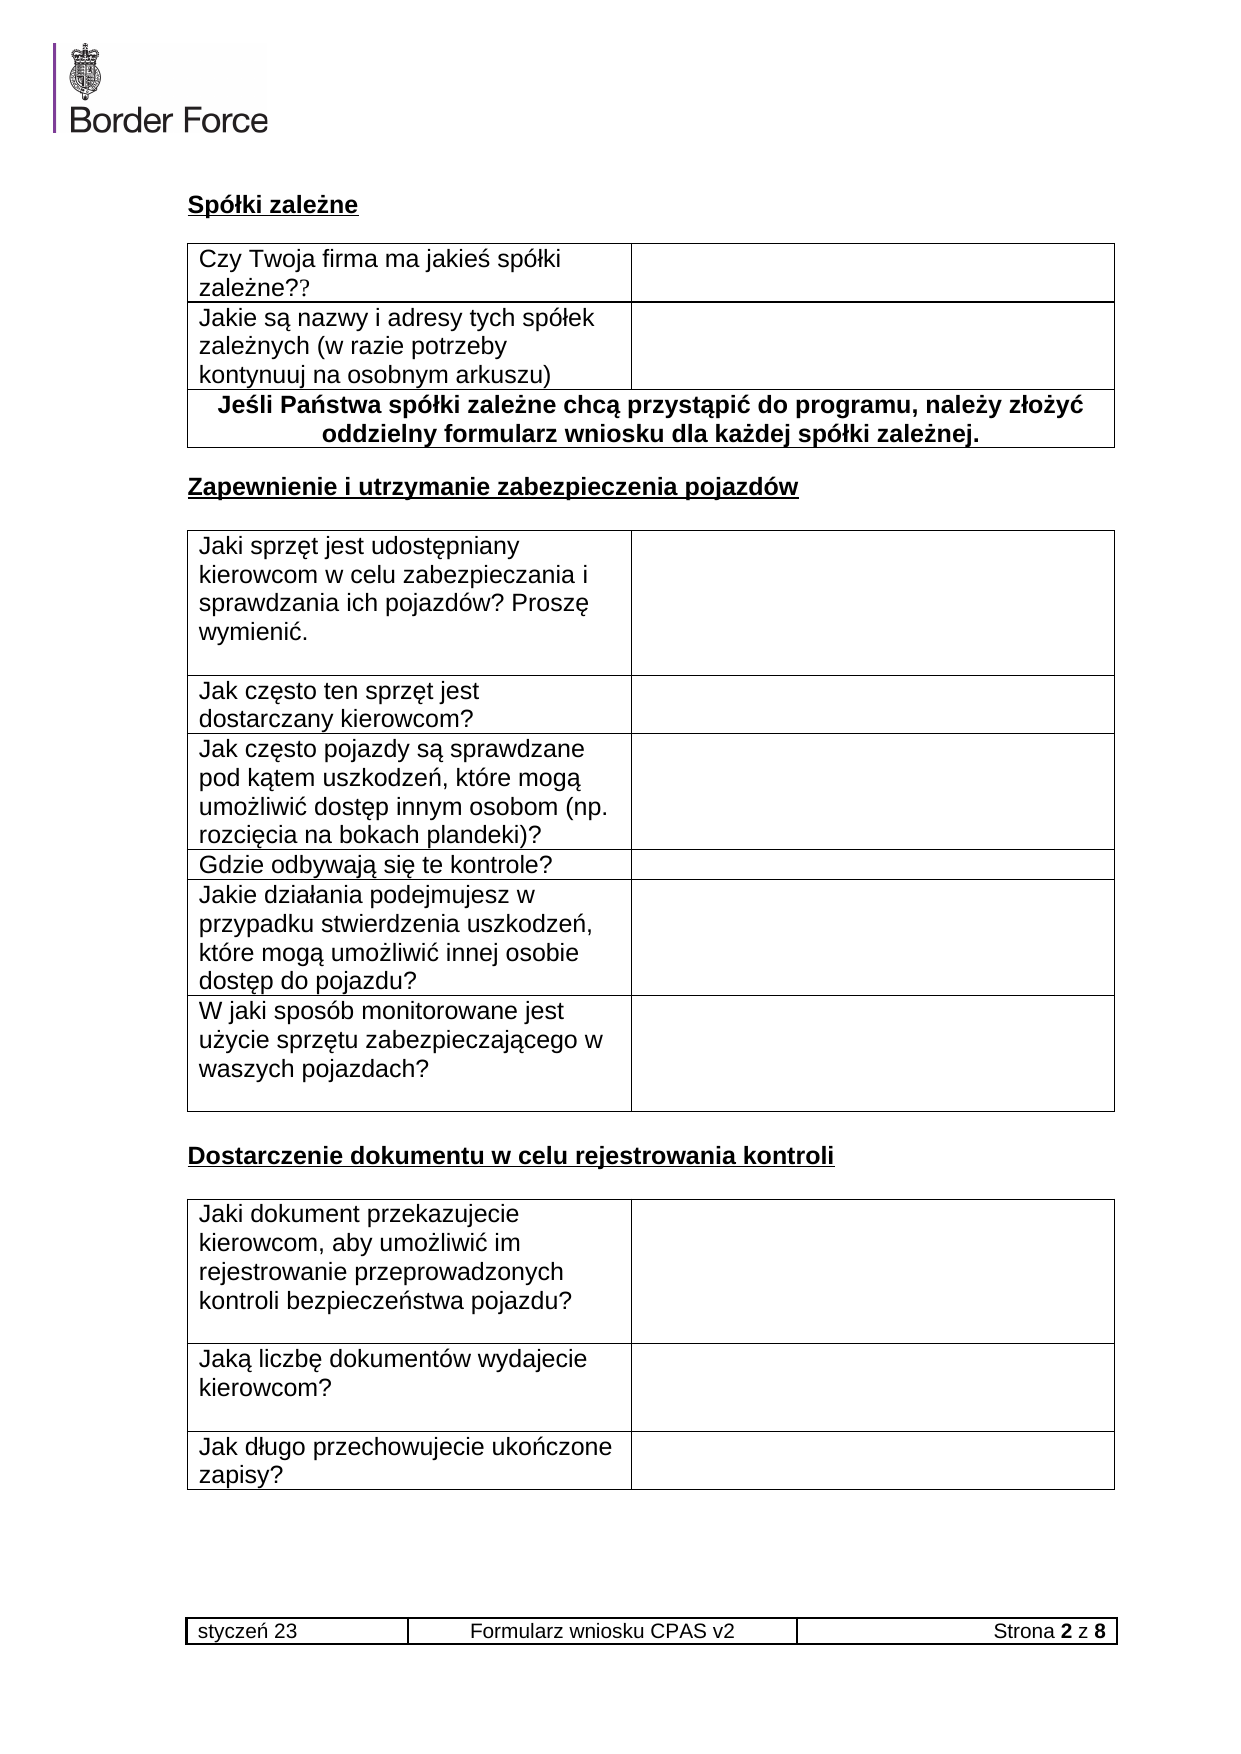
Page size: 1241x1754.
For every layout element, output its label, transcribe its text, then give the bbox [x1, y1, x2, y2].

table_cell [632, 850, 1114, 879]
table_cell Jak długo przechowujecie ukończone zapisy? [188, 1432, 631, 1489]
table_cell [632, 1344, 1114, 1431]
table_cell [632, 734, 1114, 849]
table_header [632, 244, 1114, 301]
table_header [632, 531, 1114, 675]
table_cell Jak często ten sprzęt jest dostarczany kierowcom? [188, 676, 631, 733]
table_cell [632, 676, 1114, 733]
table_header [632, 1200, 1114, 1343]
table_cell Jaką liczbę dokumentów wydajecie kierowcom? [188, 1344, 631, 1431]
table_cell Gdzie odbywają się te kontrole? [188, 850, 631, 879]
table_cell [632, 996, 1114, 1111]
table_cell [632, 1432, 1114, 1489]
table_cell W jaki sposób monitorowane jest użycie sprzętu zabezpieczającego w waszych pojazdach? [188, 996, 631, 1111]
table_cell Jakie są nazwy i adresy tych spółek zależnych (w razie potrzeby kontynuuj na osobnym arkuszu) [188, 303, 631, 389]
subtitle Zapewnienie i utrzymanie zabezpieczenia pojazdów [187, 472, 1053, 501]
table_header Jaki dokument przekazujecie kierowcom, aby umożliwić im rejestrowanie przeprowadzonych kontroli bezpieczeństwa pojazdu? [188, 1200, 631, 1343]
table_cell Jeśli Państwa spółki zależne chcą przystąpić do programu, należy złożyć oddzielny formularz wniosku dla każdej spółki zależnej. [188, 390, 1114, 447]
table_cell Jakie działania podejmujesz w przypadku stwierdzenia uszkodzeń, które mogą umożliwić innej osobie dostęp do pojazdu? [188, 880, 631, 995]
table_cell [632, 303, 1114, 389]
table_header Jaki sprzęt jest udostępniany kierowcom w celu zabezpieczania i sprawdzania ich pojazdów? Proszę wymienić. [188, 531, 631, 675]
subtitle Spółki zależne [187, 190, 1053, 219]
text Dostarczenie dokumentu w celu rejestrowania kontroli [187, 1141, 1053, 1170]
table_cell [632, 880, 1114, 995]
table_header Czy Twoja firma ma jakieś spółki zależne?? [188, 244, 631, 301]
table_cell Jak często pojazdy są sprawdzane pod kątem uszkodzeń, które mogą umożliwić dostęp innym osobom (np. rozcięcia na bokach plandeki)? [188, 734, 631, 849]
